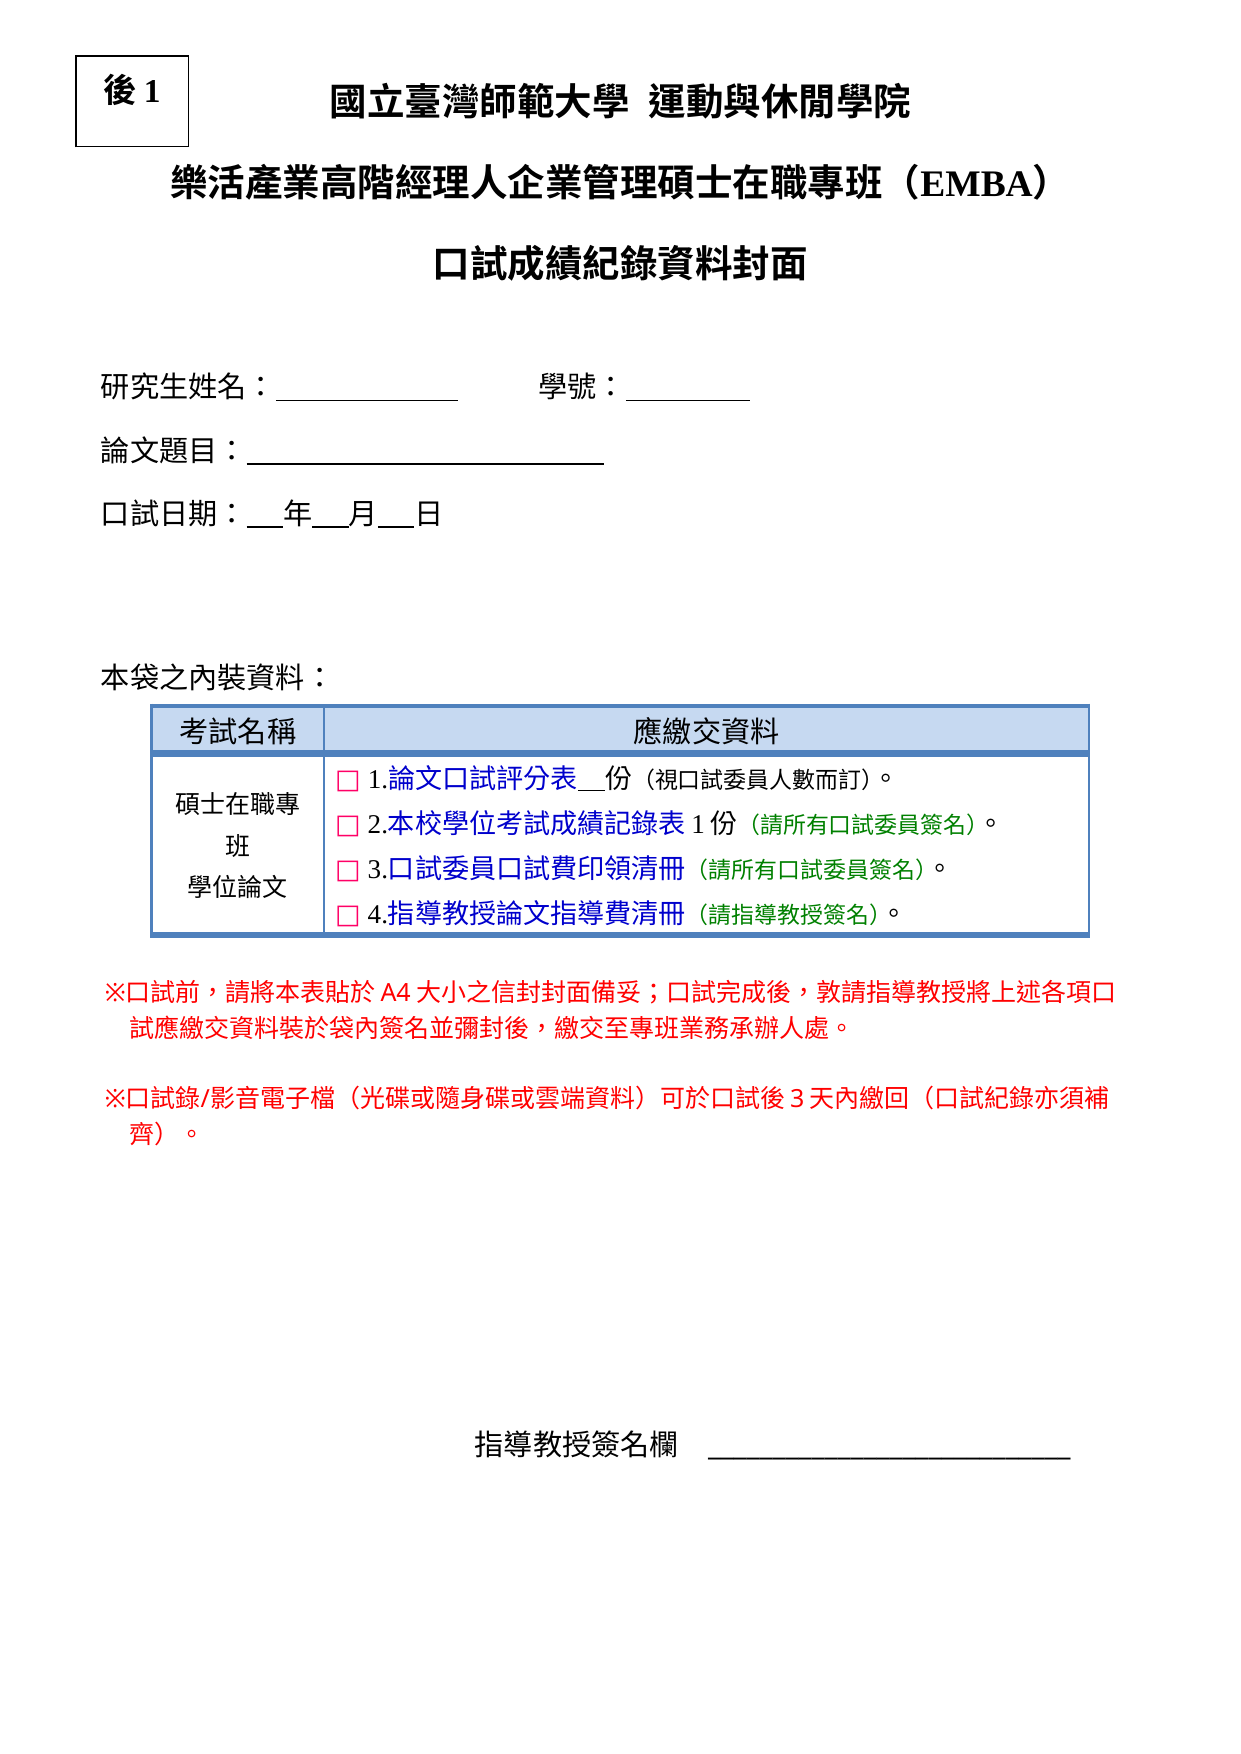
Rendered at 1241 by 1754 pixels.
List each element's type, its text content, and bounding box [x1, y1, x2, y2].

text 研究生姓名： 學號： [75, 364, 1165, 406]
text ※口試前，請將本表貼於A4大小之信封封面備妥；口試完成後，敦請指導教授將上述各項口試應繳交資料裝於袋內簽名並彌封後，繳交至專班業務承辦人處。 [104, 972, 1138, 1044]
text 指導教授簽名欄 ____________________________ [474, 1422, 1132, 1464]
text 國立臺灣師範大學 運動與休閒學院 [189, 72, 1165, 126]
text 本袋之內裝資料： [75, 655, 1165, 697]
text 後1 [92, 64, 172, 112]
text 樂活產業高階經理人企業管理碩士在職專班（EMBA） [75, 153, 1165, 207]
table_cell □ 1.論文口試評分表 份（視口試委員人數而訂）。 □ 2.本校學位考試成績記錄表1份（請所有口試委員簽名）。 □ 3.口試委員口試費印領清冊（請所有口試委員簽名）。 □ 4.指導教授論文指導費清冊（請指導教授簽名）。 [325, 757, 1088, 932]
text 口試日期： 年 月 日 [75, 491, 1165, 533]
table_cell 碩士在職專班 學位論文 [153, 757, 323, 932]
table_header 考試名稱 [153, 708, 323, 750]
text 論文題目： [75, 427, 1165, 470]
table_header 應繳交資料 [325, 708, 1088, 750]
text ※口試錄/影音電子檔（光碟或隨身碟或雲端資料）可於口試後3天內繳回（口試紀錄亦須補齊）。 [104, 1078, 1138, 1151]
text 口試成績紀錄資料封面 [75, 234, 1165, 289]
